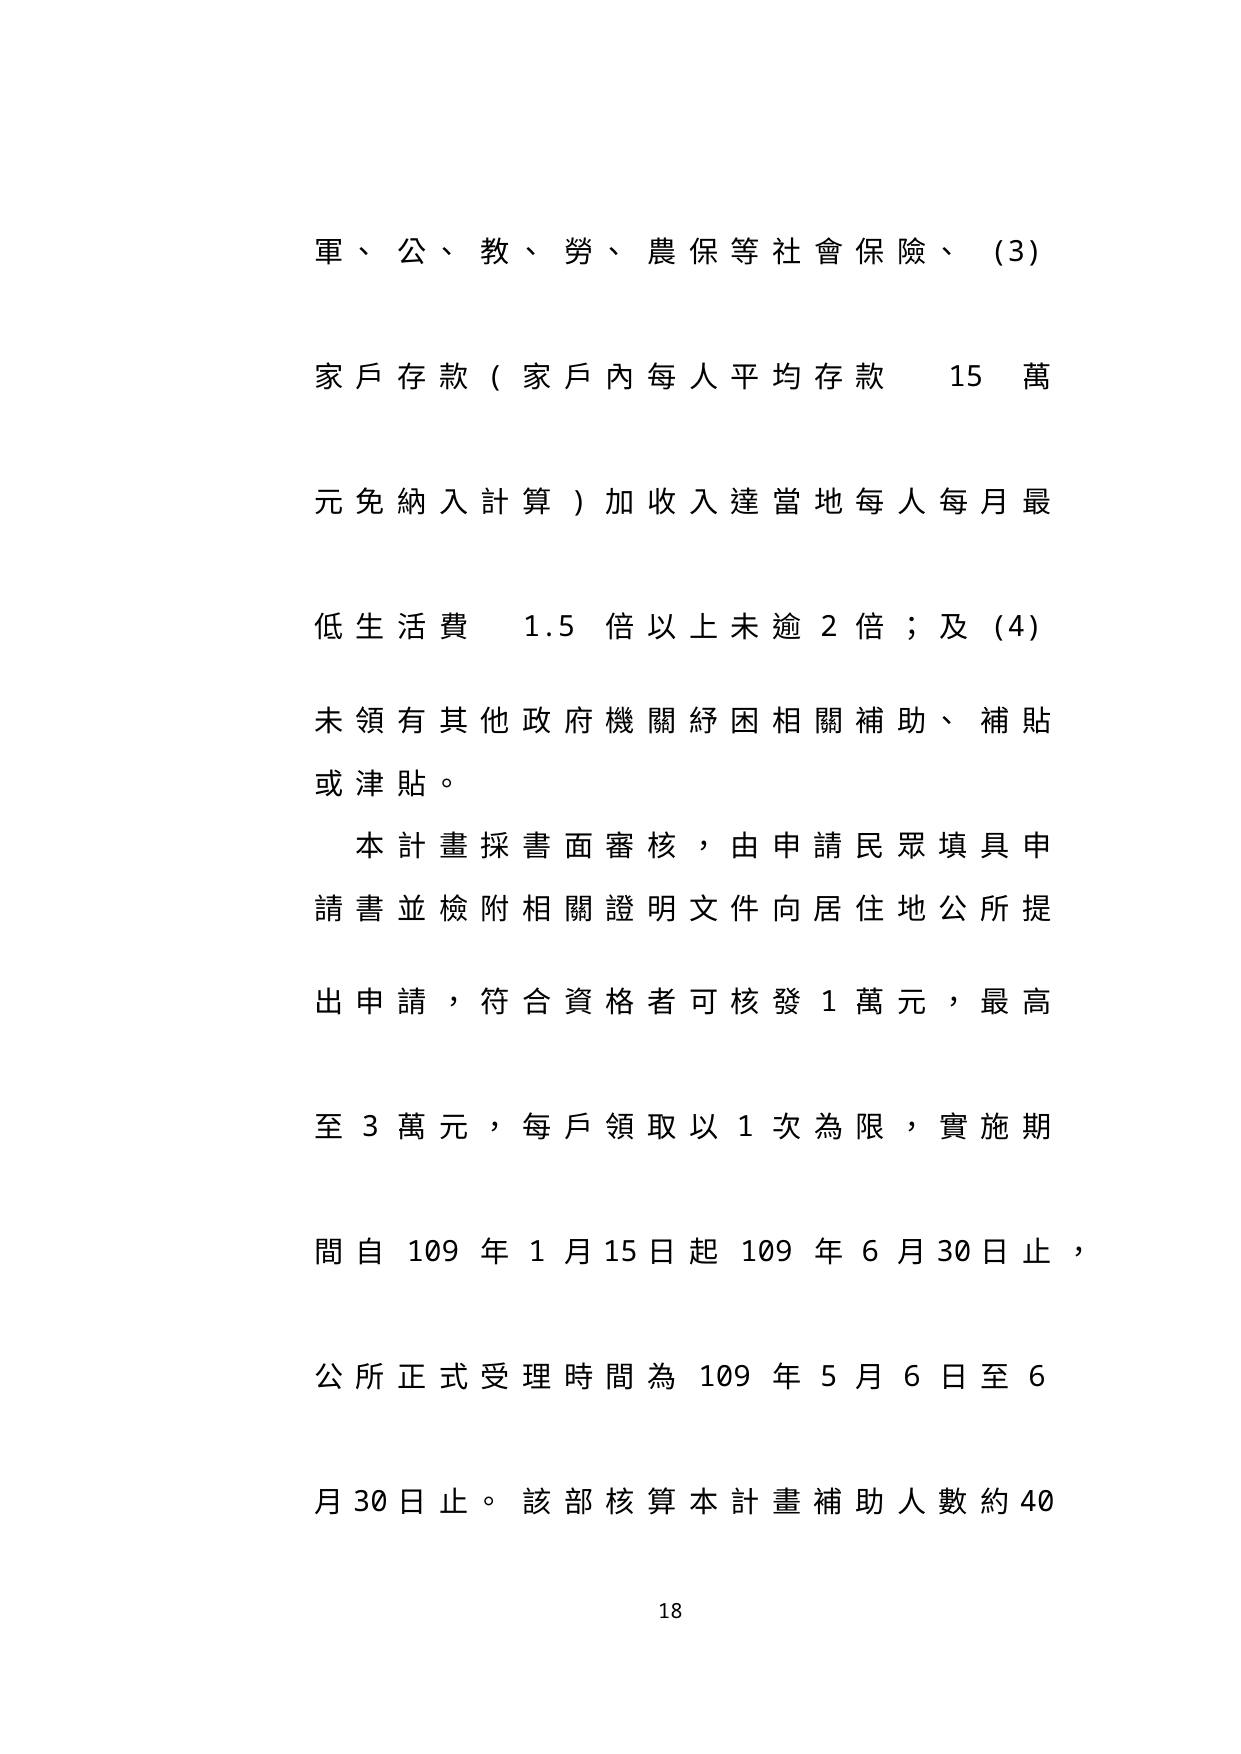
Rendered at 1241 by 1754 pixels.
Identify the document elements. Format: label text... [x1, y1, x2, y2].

text 本計畫採書面審核，由申請民眾填具申請書並檢附相關證明文件向居住地公所提出申請，符合資格者可核發1萬元，最高至3萬元，每戶領取以1次為限，實施期間自109年1月15日起109年6月30日止，公所正式受理時間為109年5月6日至6月30日止。該部核算本計畫補助人數約40萬人，平均每戶領取金額約1萬4千餘元間，總經費推估約50餘億元，原經費不足部分於同一工作計畫項下勻支後，尚須增列4億8,878萬1千元，以支應所需。 [271, 802, 1058, 1552]
text 軍、公、教、勞、農保等社會保險、(3)家戶存款(家戶內每人平均存款 15 萬元免納入計算)加收入達當地每人每月最低生活費 1.5 倍以上未逾2倍；及(4)未領有其他政府機關紓困相關補助、補貼或津貼。 [271, 177, 1058, 802]
